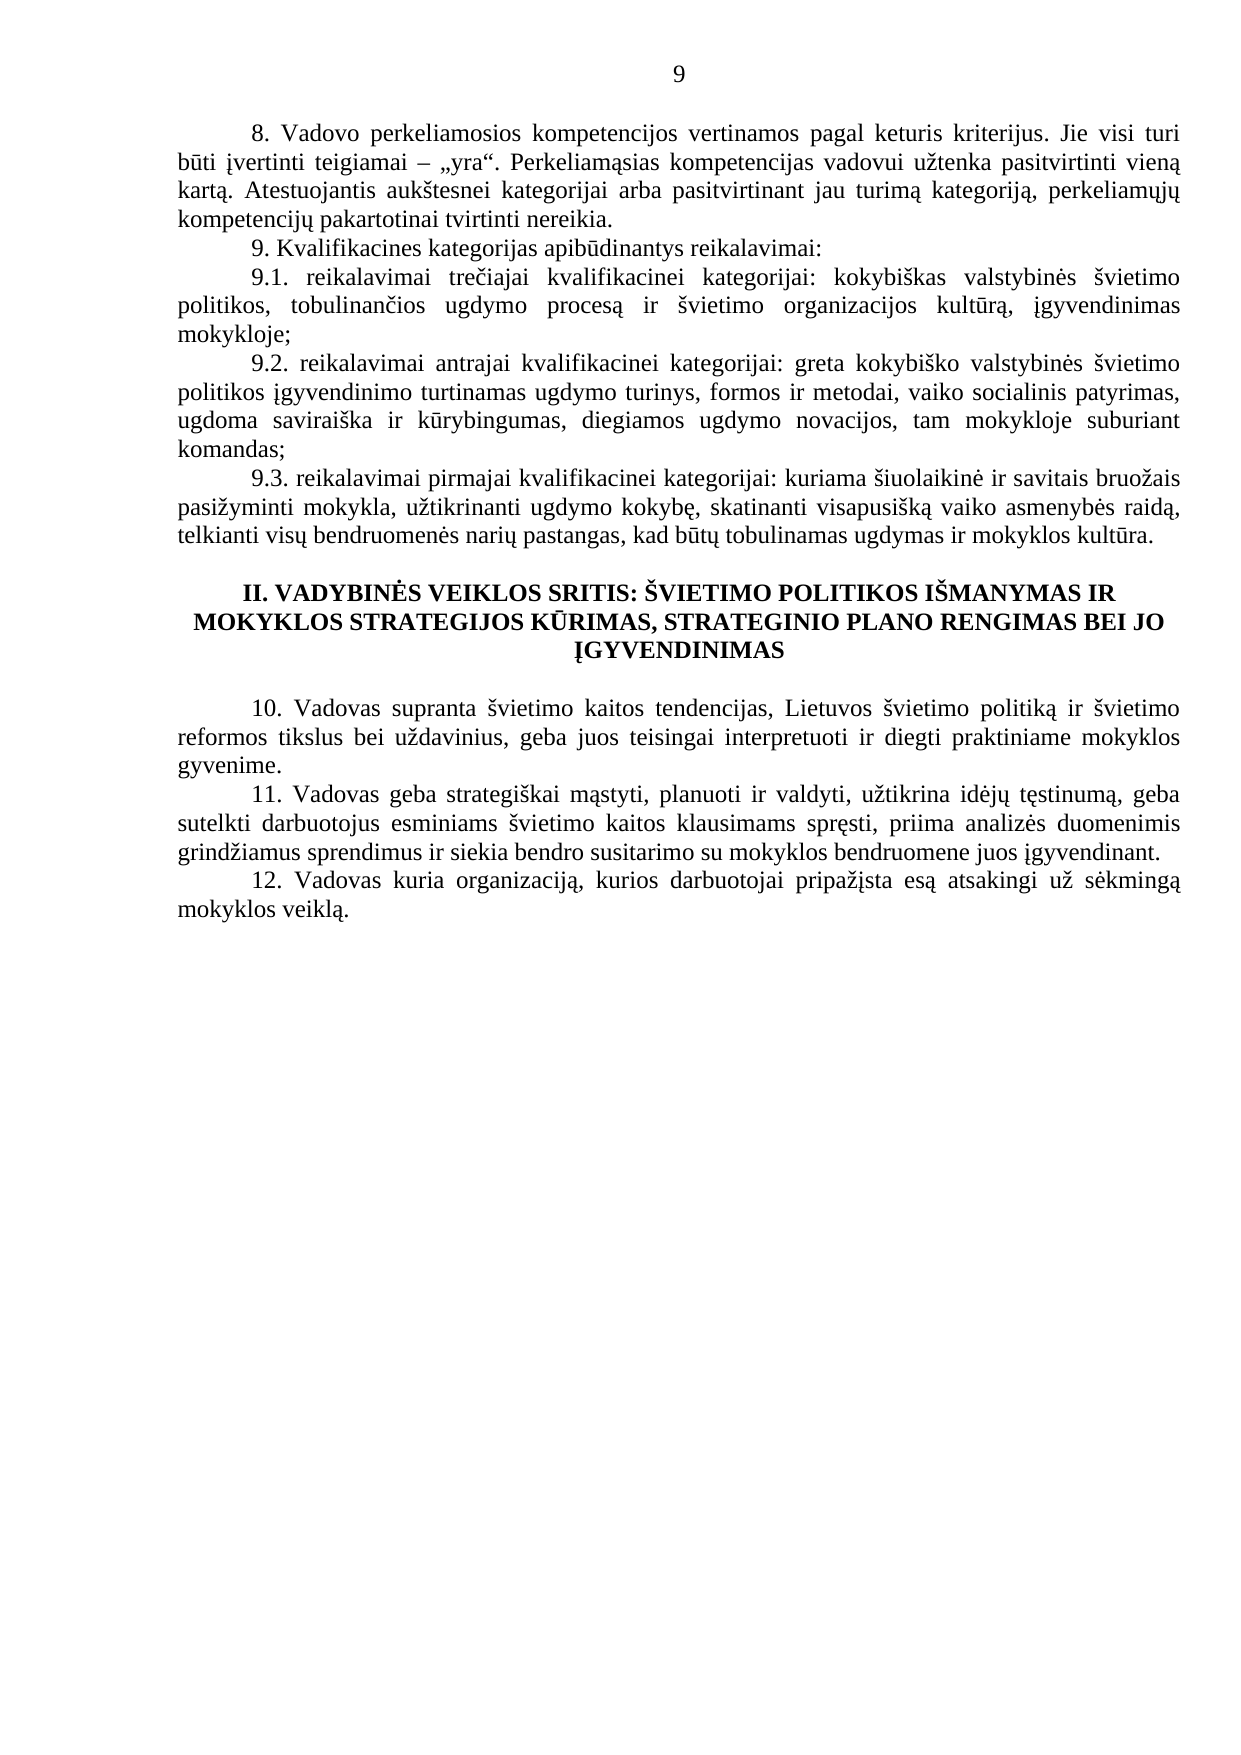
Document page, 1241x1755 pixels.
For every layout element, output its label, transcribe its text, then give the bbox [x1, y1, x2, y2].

text 10. Vadovas supranta švietimo kaitos tendencijas, Lietuvos švietimo politiką ir švietimo reformos tikslus bei uždavinius, geba juos teisingai interpretuoti ir diegti praktiniame mokyklos gyvenime. [177, 693, 1181, 779]
text 12. Vadovas kuria organizaciją, kurios darbuotojai pripažįsta esą atsakingi už sėkmingą mokyklos veiklą. [177, 866, 1181, 923]
text 9.1. reikalavimai trečiajai kvalifikacinei kategorijai: kokybiškas valstybinės švietimo politikos, tobulinančios ugdymo procesą ir švietimo organizacijos kultūrą, įgyvendinimas mokykloje; [177, 262, 1181, 348]
text 9. Kvalifikacines kategorijas apibūdinantys reikalavimai: [177, 233, 1181, 262]
text 11. Vadovas geba strategiškai mąstyti, planuoti ir valdyti, užtikrina idėjų tęstinumą, geba sutelkti darbuotojus esminiams švietimo kaitos klausimams spręsti, priima analizės duomenimis grindžiamus sprendimus ir siekia bendro susitarimo su mokyklos bendruomene juos įgyvendinant. [177, 779, 1181, 866]
text II. VADYBINĖS VEIKLOS SRITIS: ŠVIETIMO POLITIKOS IŠMANYMAS IR MOKYKLOS STRATEGIJOS KŪRIMAS, STRATEGINIO PLANO RENGIMAS BEI JO ĮGYVENDINIMAS [177, 578, 1181, 664]
text 9.3. reikalavimai pirmajai kvalifikacinei kategorijai: kuriama šiuolaikinė ir savitais bruožais pasižyminti mokykla, užtikrinanti ugdymo kokybę, skatinanti visapusišką vaiko asmenybės raidą, telkianti visų bendruomenės narių pastangas, kad būtų tobulinamas ugdymas ir mokyklos kultūra. [177, 463, 1181, 549]
text 9.2. reikalavimai antrajai kvalifikacinei kategorijai: greta kokybiško valstybinės švietimo politikos įgyvendinimo turtinamas ugdymo turinys, formos ir metodai, vaiko socialinis patyrimas, ugdoma saviraiška ir kūrybingumas, diegiamos ugdymo novacijos, tam mokykloje suburiant komandas; [177, 348, 1181, 463]
text 8. Vadovo perkeliamosios kompetencijos vertinamos pagal keturis kriterijus. Jie visi turi būti įvertinti teigiamai – „yra“. Perkeliamąsias kompetencijas vadovui užtenka pasitvirtinti vieną kartą. Atestuojantis aukštesnei kategorijai arba pasitvirtinant jau turimą kategoriją, perkeliamųjų kompetencijų pakartotinai tvirtinti nereikia. [177, 118, 1181, 233]
